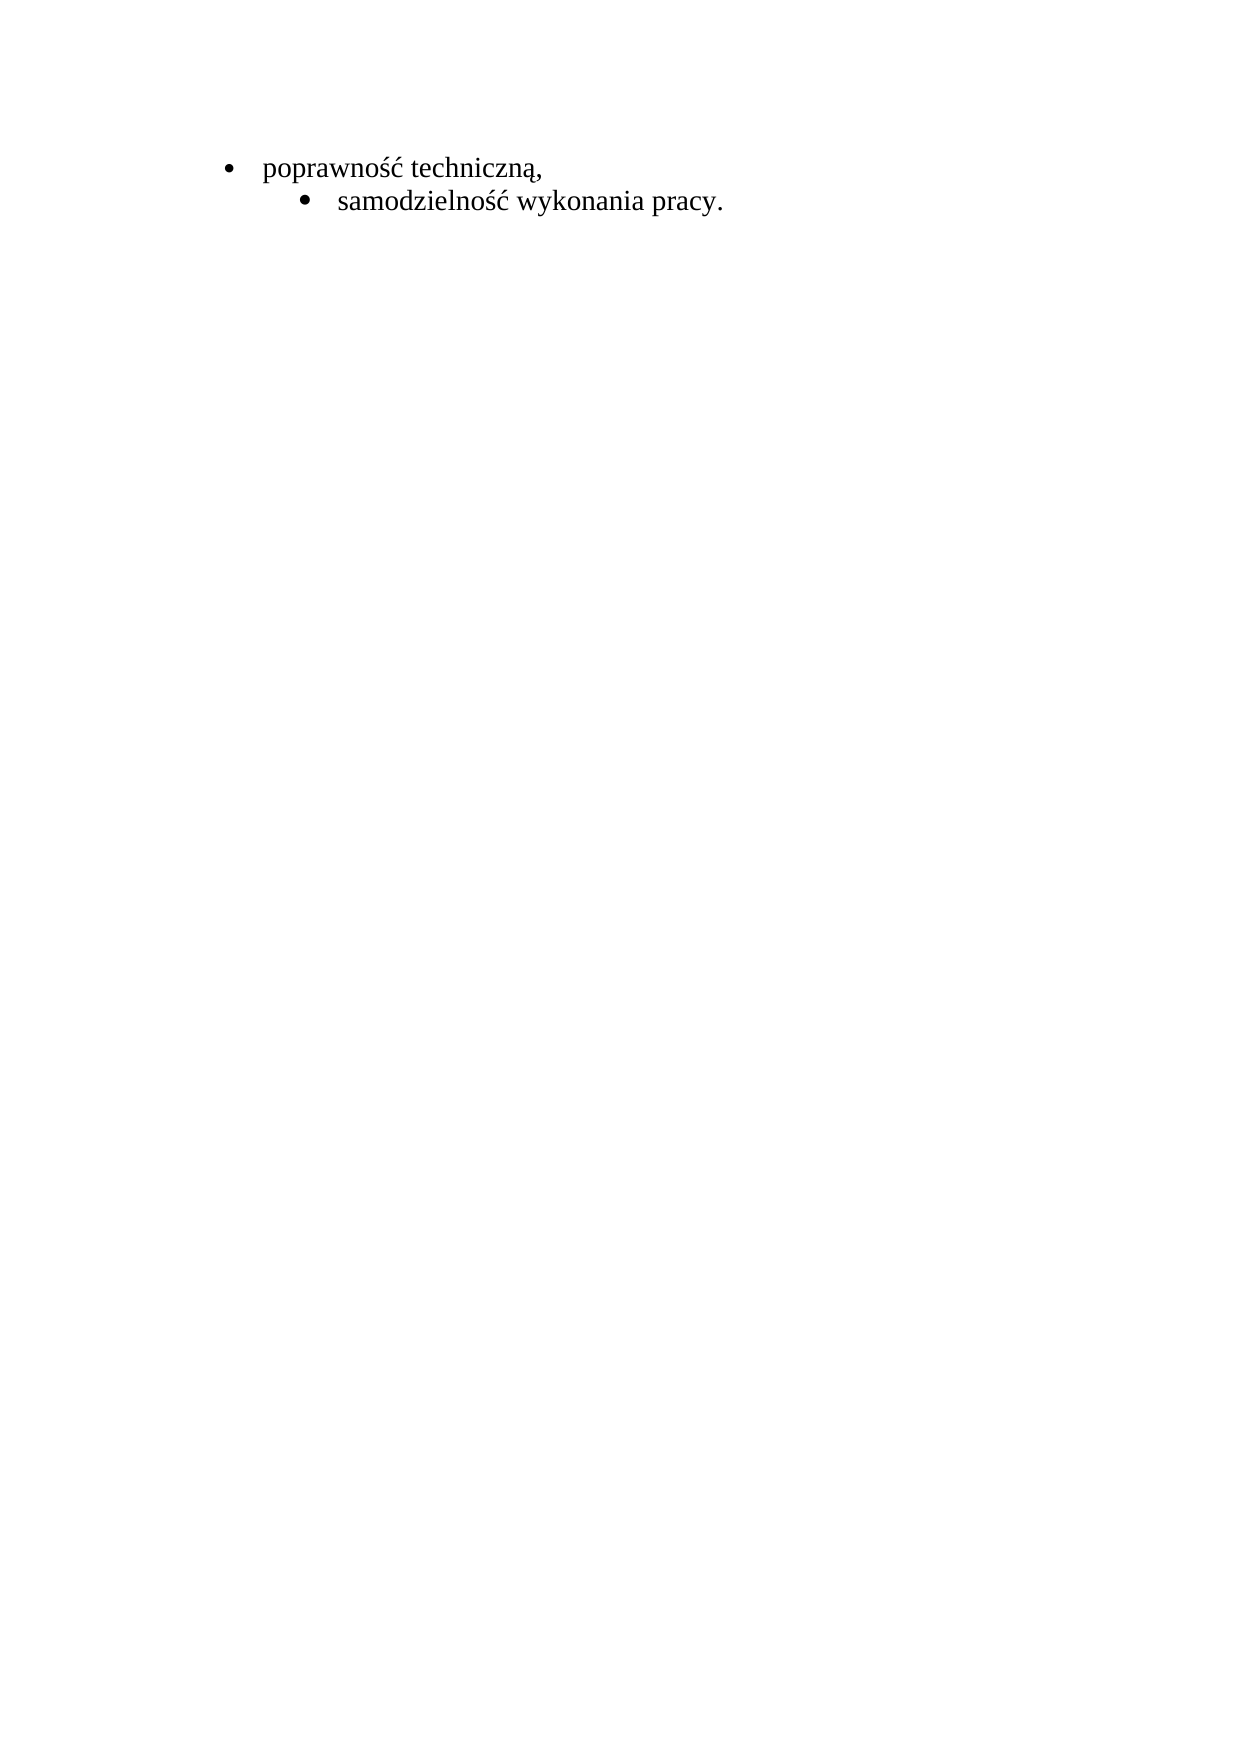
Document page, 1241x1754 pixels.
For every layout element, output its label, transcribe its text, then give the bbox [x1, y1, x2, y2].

list poprawność techniczną, [225, 150, 1090, 183]
list samodzielność wykonania pracy. [300, 183, 1090, 217]
